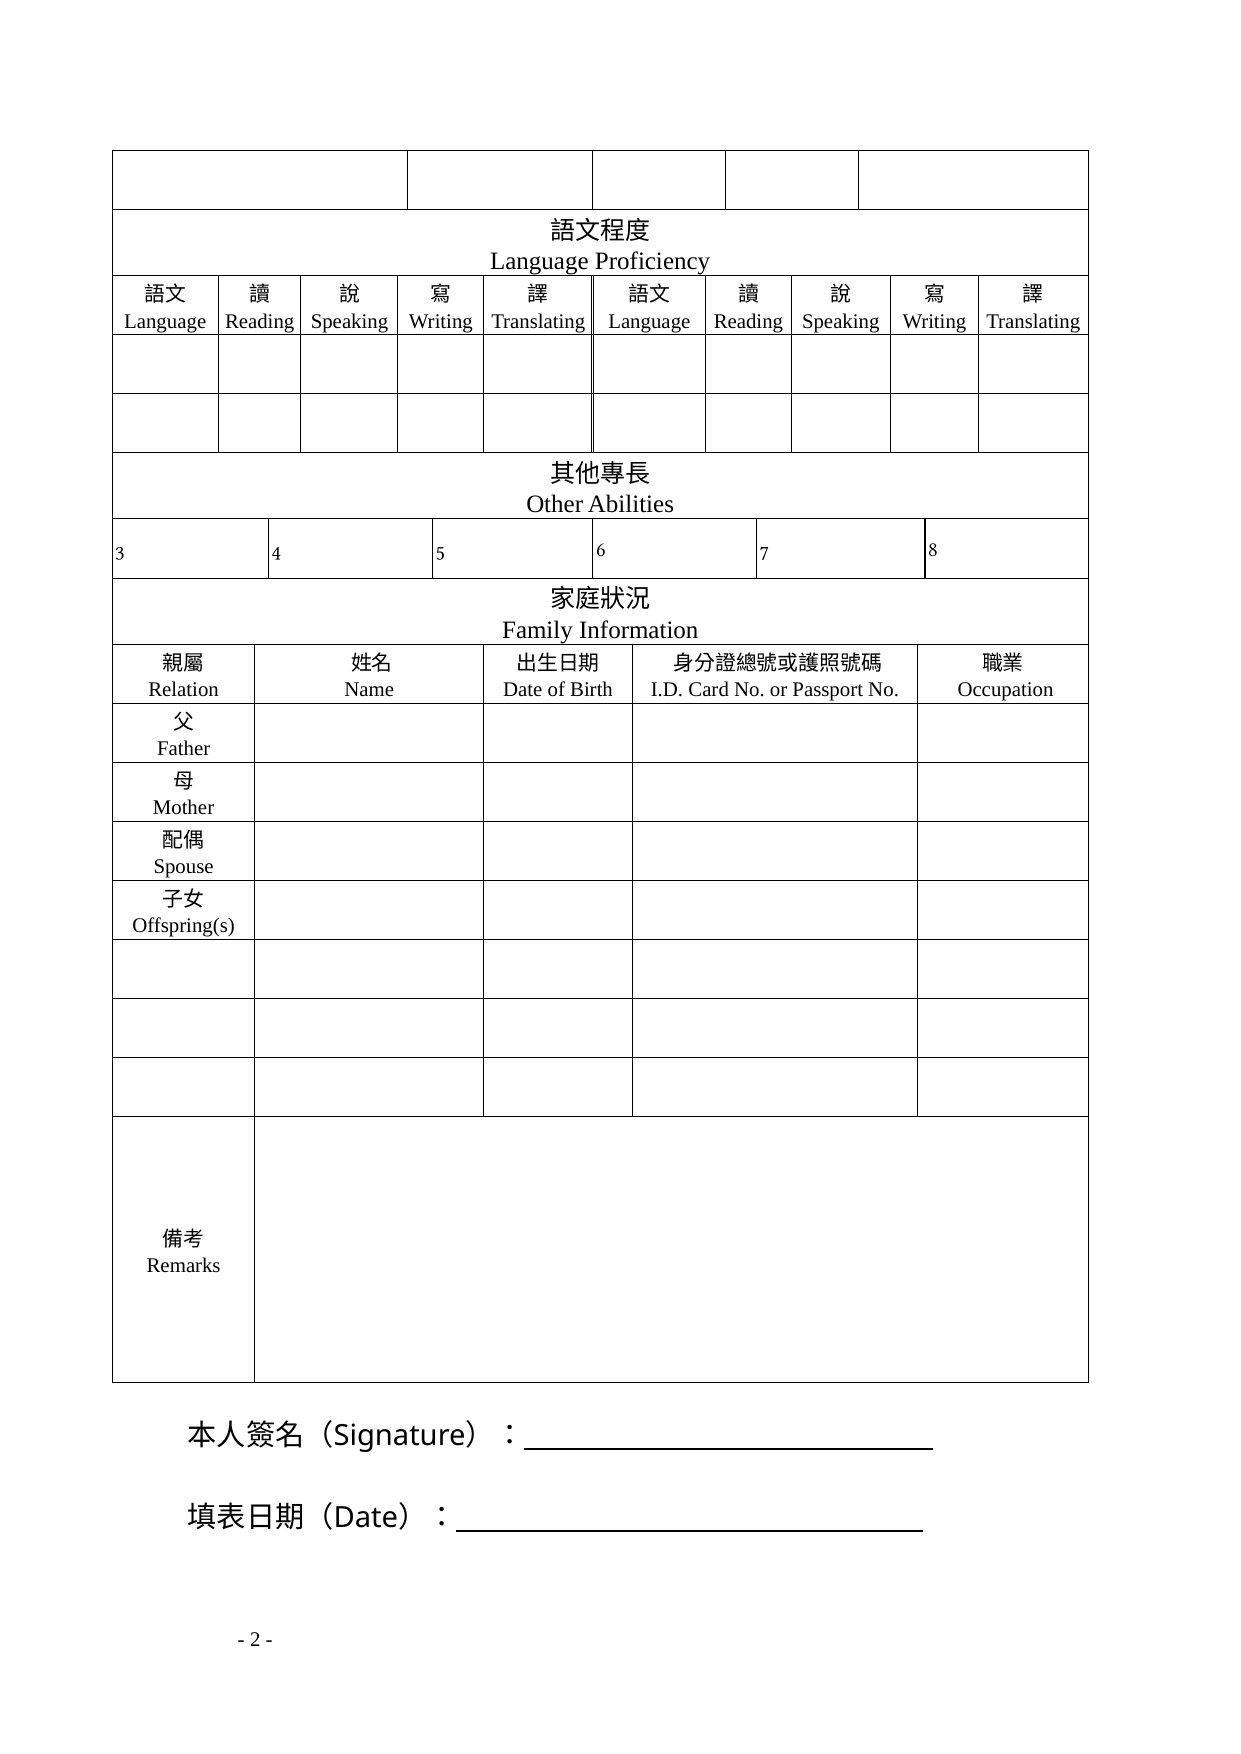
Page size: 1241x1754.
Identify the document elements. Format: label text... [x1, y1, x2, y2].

table_cell [484, 763, 632, 821]
table_cell 配偶 Spouse [113, 822, 254, 880]
table_cell 母 Mother [113, 763, 254, 821]
table_cell 家庭狀況 Family Information [113, 579, 1088, 643]
table_cell [726, 151, 858, 209]
table_cell [255, 1058, 483, 1116]
table_cell 說Speaking [301, 276, 397, 334]
table_cell [891, 394, 978, 452]
table_cell [594, 394, 705, 452]
table_cell  [757, 519, 924, 577]
table_cell [484, 704, 632, 762]
table_cell [633, 704, 917, 762]
table_cell [219, 394, 300, 452]
table_cell [918, 940, 1088, 998]
table_cell [633, 999, 917, 1057]
table_cell [113, 999, 254, 1057]
table_cell [979, 335, 1088, 393]
table_cell [918, 999, 1088, 1057]
table_cell [633, 822, 917, 880]
table_cell [979, 394, 1088, 452]
table_cell [484, 822, 632, 880]
table_cell 姓名 Name [255, 645, 483, 702]
table_cell [633, 1058, 917, 1116]
table_cell [918, 763, 1088, 821]
table_cell [484, 940, 632, 998]
table_cell [113, 151, 407, 209]
table_cell 出生日期 Date of Birth [484, 645, 632, 702]
text 本人簽名（Signature）： [187, 1412, 1053, 1454]
table_cell [255, 763, 483, 821]
table_cell [219, 335, 300, 393]
table_cell 父 Father [113, 704, 254, 762]
table_cell [301, 335, 397, 393]
table_cell [484, 1058, 632, 1116]
table_cell  [926, 519, 1088, 577]
table_cell [859, 151, 1088, 209]
table_cell [113, 1058, 254, 1116]
table_cell [706, 335, 791, 393]
table_cell 語文Language [594, 276, 705, 334]
table_cell [398, 335, 483, 393]
table_cell [593, 151, 725, 209]
table_cell [484, 335, 591, 393]
table_cell 子女 Offspring(s) [113, 881, 254, 939]
table_cell [918, 822, 1088, 880]
table_cell  [113, 519, 268, 577]
table_cell [633, 763, 917, 821]
text 填表日期（Date）： [187, 1494, 1053, 1536]
table_cell [408, 151, 592, 209]
table_cell 職業 Occupation [918, 645, 1088, 702]
table_cell [891, 335, 978, 393]
table_cell [918, 704, 1088, 762]
table_cell [255, 822, 483, 880]
table_cell [113, 394, 218, 452]
table_cell 寫 Writing [891, 276, 978, 334]
table_cell 譯Translating [979, 276, 1088, 334]
table_cell [633, 881, 917, 939]
table_cell 譯Translating [484, 276, 591, 334]
table_cell 說Speaking [792, 276, 890, 334]
table_cell [398, 394, 483, 452]
table_cell [918, 881, 1088, 939]
table_cell 親屬 Relation [113, 645, 254, 702]
table_cell [255, 1117, 1088, 1382]
table_cell  [593, 519, 756, 577]
table_cell [113, 335, 218, 393]
table_cell 身分證總號或護照號碼 I.D. Card No. or Passport No. [633, 645, 917, 702]
table_cell 寫 Writing [398, 276, 483, 334]
table_cell [484, 999, 632, 1057]
table_cell 語文程度 Language Proficiency [113, 210, 1088, 275]
table_cell [113, 940, 254, 998]
table_cell [484, 394, 591, 452]
table_cell [706, 394, 791, 452]
table_cell  [269, 519, 432, 577]
table_cell [633, 940, 917, 998]
table_cell [255, 881, 483, 939]
table_cell 讀Reading [706, 276, 791, 334]
table_cell [484, 881, 632, 939]
table_cell  [433, 519, 592, 577]
table_cell 其他專長 Other Abilities [113, 453, 1088, 518]
table_cell [792, 335, 890, 393]
table_cell [255, 940, 483, 998]
table_cell [301, 394, 397, 452]
table_cell [918, 1058, 1088, 1116]
table_cell 語文Language [113, 276, 218, 334]
table_cell [255, 999, 483, 1057]
table_cell [255, 704, 483, 762]
table_cell 備考 Remarks [113, 1117, 254, 1382]
table_cell 讀Reading [219, 276, 300, 334]
table_cell [594, 335, 705, 393]
table_cell [792, 394, 890, 452]
